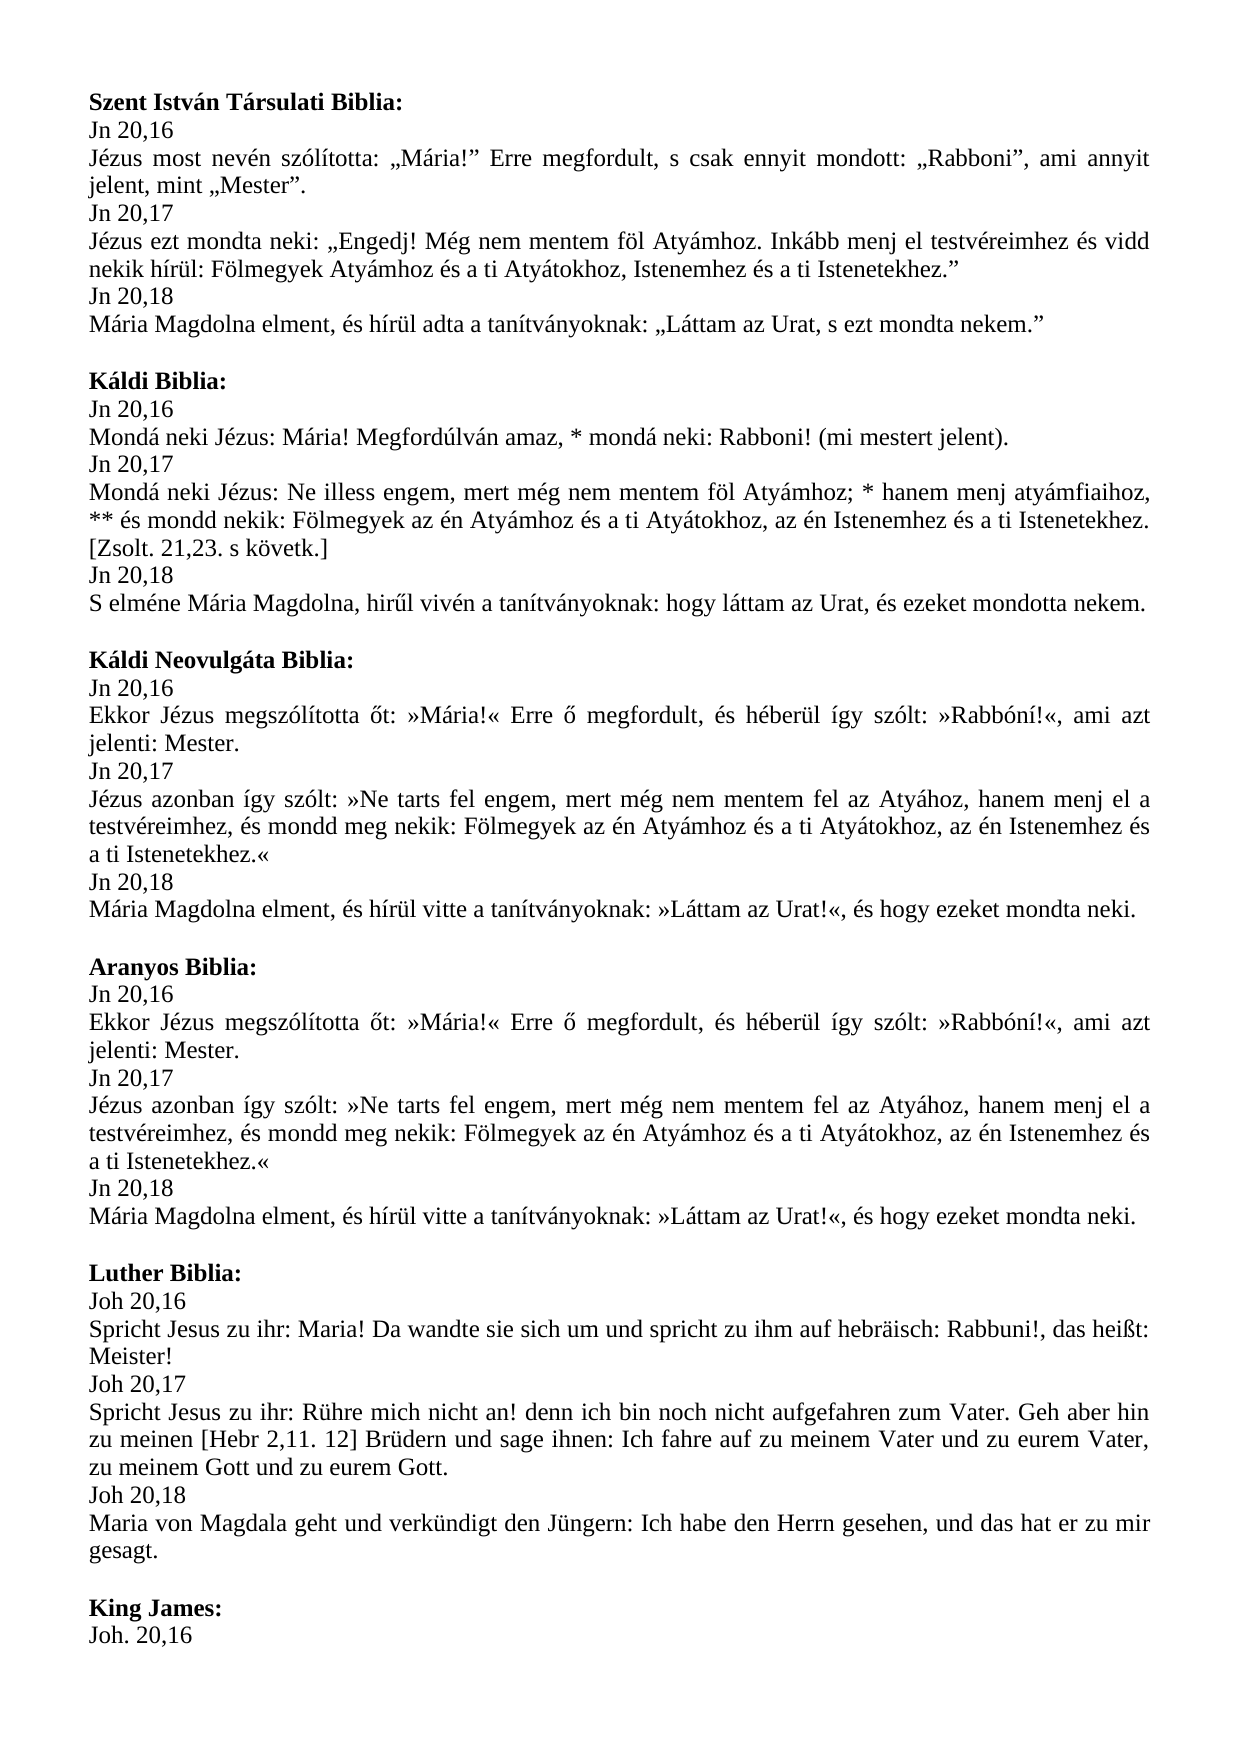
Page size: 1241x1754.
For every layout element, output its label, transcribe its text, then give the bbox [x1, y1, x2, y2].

text Jézus azonban így szólt: »Ne tarts fel engem, mert még nem mentem fel az Atyához, hanem menj el a testvéreimhez, és mondd meg nekik: Fölmegyek az én Atyámhoz és a ti Atyátokhoz, az én Istenemhez és a ti Istenetekhez.« [88, 1091, 1152, 1174]
text Jn 20,17 [88, 1064, 1152, 1091]
text Jn 20,18 [88, 868, 1152, 896]
text Jn 20,16 [88, 981, 1152, 1008]
text Káldi Biblia: [88, 367, 1152, 395]
text Luther Biblia: [88, 1259, 1152, 1287]
text Jn 20,16 [88, 116, 1152, 144]
text Joh 20,18 [88, 1481, 1152, 1509]
text Jn 20,18 [88, 1174, 1152, 1202]
text Ekkor Jézus megszólította őt: »Mária!« Erre ő megfordult, és héberül így szólt: »Rabbóní!«, ami azt jelenti: Mester. [88, 702, 1152, 757]
text Joh. 20,16 [88, 1621, 1152, 1649]
text Jn 20,18 [88, 561, 1152, 589]
text Jn 20,18 [88, 282, 1152, 310]
text Joh 20,16 [88, 1287, 1152, 1315]
text Szent István Társulati Biblia: [88, 88, 1152, 116]
text Káldi Neovulgáta Biblia: [88, 646, 1152, 674]
text Jn 20,17 [88, 451, 1152, 478]
text King James: [88, 1594, 1152, 1621]
text Joh 20,17 [88, 1370, 1152, 1398]
text S elméne Mária Magdolna, hirűl vivén a tanítványoknak: hogy láttam az Urat, és ezeket mondotta nekem. [88, 589, 1152, 617]
text Jn 20,17 [88, 757, 1152, 785]
text Jézus most nevén szólította: „Mária!” Erre megfordult, s csak ennyit mondott: „Rabboni”, ami annyit jelent, mint „Mester”. [88, 144, 1152, 199]
text Jézus azonban így szólt: »Ne tarts fel engem, mert még nem mentem fel az Atyához, hanem menj el a testvéreimhez, és mondd meg nekik: Fölmegyek az én Atyámhoz és a ti Atyátokhoz, az én Istenemhez és a ti Istenetekhez.« [88, 785, 1152, 868]
text Mária Magdolna elment, és hírül vitte a tanítványoknak: »Láttam az Urat!«, és hogy ezeket mondta neki. [88, 1202, 1152, 1230]
text Mária Magdolna elment, és hírül adta a tanítványoknak: „Láttam az Urat, s ezt mondta nekem.” [88, 310, 1152, 338]
text Mondá neki Jézus: Ne illess engem, mert még nem mentem föl Atyámhoz; * hanem menj atyámfiaihoz, ** és mondd nekik: Fölmegyek az én Atyámhoz és a ti Atyátokhoz, az én Istenemhez és a ti Istenetekhez. [Zsolt. 21,23. s követk.] [88, 478, 1152, 561]
text Aranyos Biblia: [88, 953, 1152, 981]
text Jn 20,17 [88, 199, 1152, 227]
text Maria von Magdala geht und verkündigt den Jüngern: Ich habe den Herrn gesehen, und das hat er zu mir gesagt. [88, 1509, 1152, 1564]
text Mondá neki Jézus: Mária! Megfordúlván amaz, * mondá neki: Rabboni! (mi mestert jelent). [88, 423, 1152, 451]
text Jn 20,16 [88, 395, 1152, 423]
text Ekkor Jézus megszólította őt: »Mária!« Erre ő megfordult, és héberül így szólt: »Rabbóní!«, ami azt jelenti: Mester. [88, 1008, 1152, 1064]
text Spricht Jesus zu ihr: Rühre mich nicht an! denn ich bin noch nicht aufgefahren zum Vater. Geh aber hin zu meinen [Hebr 2,11. 12] Brüdern und sage ihnen: Ich fahre auf zu meinem Vater und zu eurem Vater, zu meinem Gott und zu eurem Gott. [88, 1398, 1152, 1481]
text Mária Magdolna elment, és hírül vitte a tanítványoknak: »Láttam az Urat!«, és hogy ezeket mondta neki. [88, 896, 1152, 923]
text Spricht Jesus zu ihr: Maria! Da wandte sie sich um und spricht zu ihm auf hebräisch: Rabbuni!, das heißt: Meister! [88, 1315, 1152, 1370]
text Jézus ezt mondta neki: „Engedj! Még nem mentem föl Atyámhoz. Inkább menj el testvéreimhez és vidd nekik hírül: Fölmegyek Atyámhoz és a ti Atyátokhoz, Istenemhez és a ti Istenetekhez.” [88, 227, 1152, 282]
text Jn 20,16 [88, 674, 1152, 702]
